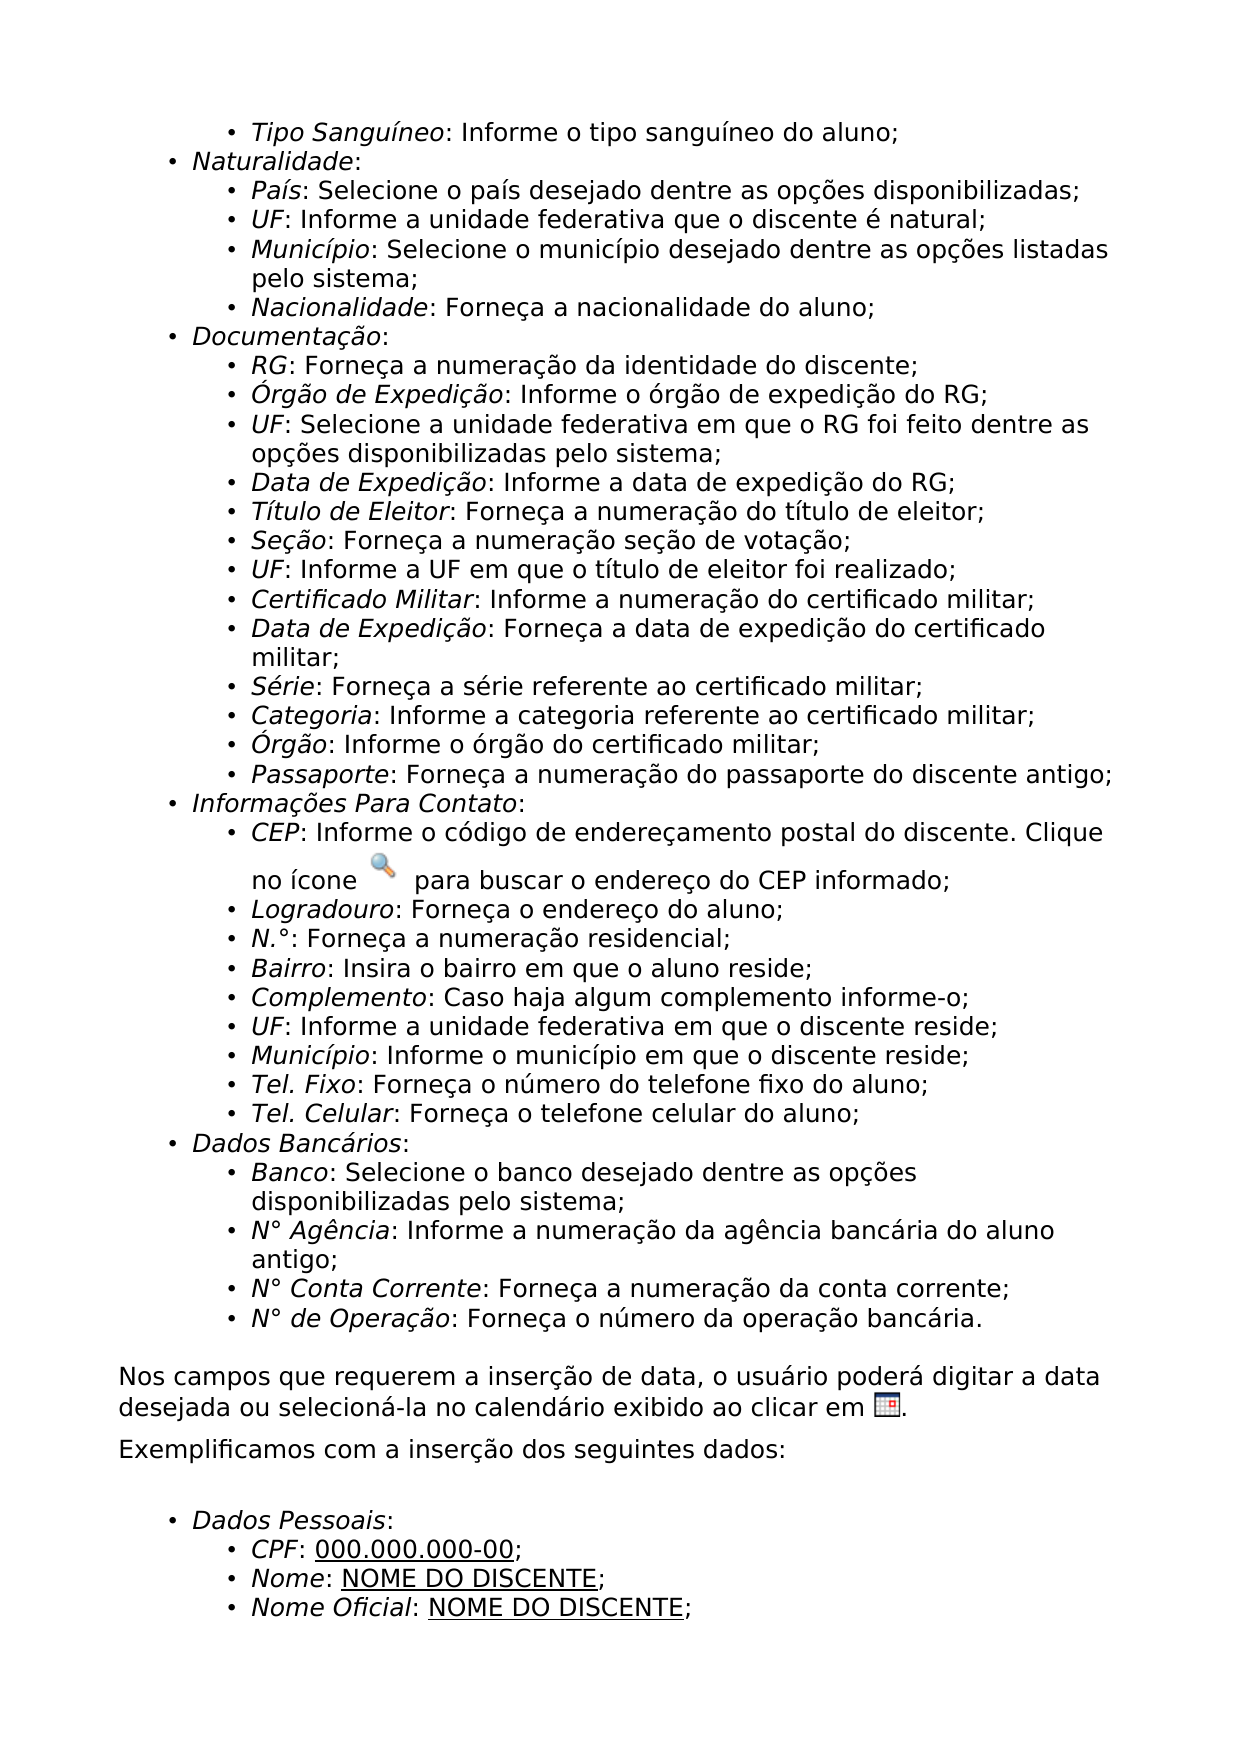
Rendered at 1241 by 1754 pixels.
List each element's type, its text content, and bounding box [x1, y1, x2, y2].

list Dados Pessoais: [177, 1506, 1122, 1535]
list Título de Eleitor: Forneça a numeração do título de eleitor; [236, 497, 1122, 526]
picture [365, 847, 406, 890]
list Órgão de Expedição: Informe o órgão de expedição do RG; [236, 381, 1122, 410]
list RG: Forneça a numeração da identidade do discente; [236, 351, 1122, 381]
list Nome: NOME DO DISCENTE; [236, 1564, 1122, 1594]
list Município: Informe o município em que o discente reside; [236, 1041, 1122, 1070]
list Tel. Celular: Forneça o telefone celular do aluno; [236, 1099, 1122, 1129]
list CPF: 000.000.000-00; [236, 1535, 1122, 1564]
list Município: Selecione o município desejado dentre as opções listadas pelo sistema; [236, 235, 1122, 293]
list País: Selecione o país desejado dentre as opções disponibilizadas; [236, 176, 1122, 206]
list N° Conta Corrente: Forneça a numeração da conta corrente; [236, 1274, 1122, 1304]
text Nos campos que requerem a inserção de data, o usuário poderá digitar a data desejada ou selecioná-la no calendário exibido ao clicar em . [118, 1362, 1122, 1422]
list Nome Oficial: NOME DO DISCENTE; [236, 1594, 1122, 1623]
list Órgão: Informe o órgão do certificado militar; [236, 731, 1122, 760]
list Seção: Forneça a numeração seção de votação; [236, 526, 1122, 556]
list Banco: Selecione o banco desejado dentre as opções disponibilizadas pelo sistema; [236, 1158, 1122, 1216]
list UF: Informe a UF em que o título de eleitor foi realizado; [236, 556, 1122, 585]
list Categoria: Informe a categoria referente ao certificado militar; [236, 701, 1122, 731]
list CEP: Informe o código de endereçamento postal do discente. Clique no ícone para buscar o endereço do CEP informado; [236, 818, 1122, 895]
list UF: Selecione a unidade federativa em que o RG foi feito dentre as opções disponibilizadas pelo sistema; [236, 410, 1122, 468]
list Documentação: [177, 322, 1122, 351]
list Data de Expedição: Informe a data de expedição do RG; [236, 468, 1122, 497]
list N° de Operação: Forneça o número da operação bancária. [236, 1304, 1122, 1333]
list Série: Forneça a série referente ao certificado militar; [236, 672, 1122, 701]
list Naturalidade: [177, 147, 1122, 176]
list Certificado Militar: Informe a numeração do certificado militar; [236, 585, 1122, 614]
picture [873, 1391, 901, 1417]
list Tipo Sanguíneo: Informe o tipo sanguíneo do aluno; [236, 118, 1122, 147]
list Data de Expedição: Forneça a data de expedição do certificado militar; [236, 614, 1122, 672]
list UF: Informe a unidade federativa em que o discente reside; [236, 1012, 1122, 1041]
list Nacionalidade: Forneça a nacionalidade do aluno; [236, 293, 1122, 322]
list N.°: Forneça a numeração residencial; [236, 924, 1122, 954]
list Complemento: Caso haja algum complemento informe-o; [236, 983, 1122, 1012]
list Tel. Fixo: Forneça o número do telefone fixo do aluno; [236, 1070, 1122, 1099]
list N° Agência: Informe a numeração da agência bancária do aluno antigo; [236, 1216, 1122, 1274]
text Exemplificamos com a inserção dos seguintes dados: [118, 1435, 1122, 1464]
list Passaporte: Forneça a numeração do passaporte do discente antigo; [236, 760, 1122, 789]
list Informações Para Contato: [177, 789, 1122, 818]
list Logradouro: Forneça o endereço do aluno; [236, 895, 1122, 924]
list UF: Informe a unidade federativa que o discente é natural; [236, 206, 1122, 235]
list Bairro: Insira o bairro em que o aluno reside; [236, 954, 1122, 983]
list Dados Bancários: [177, 1129, 1122, 1158]
